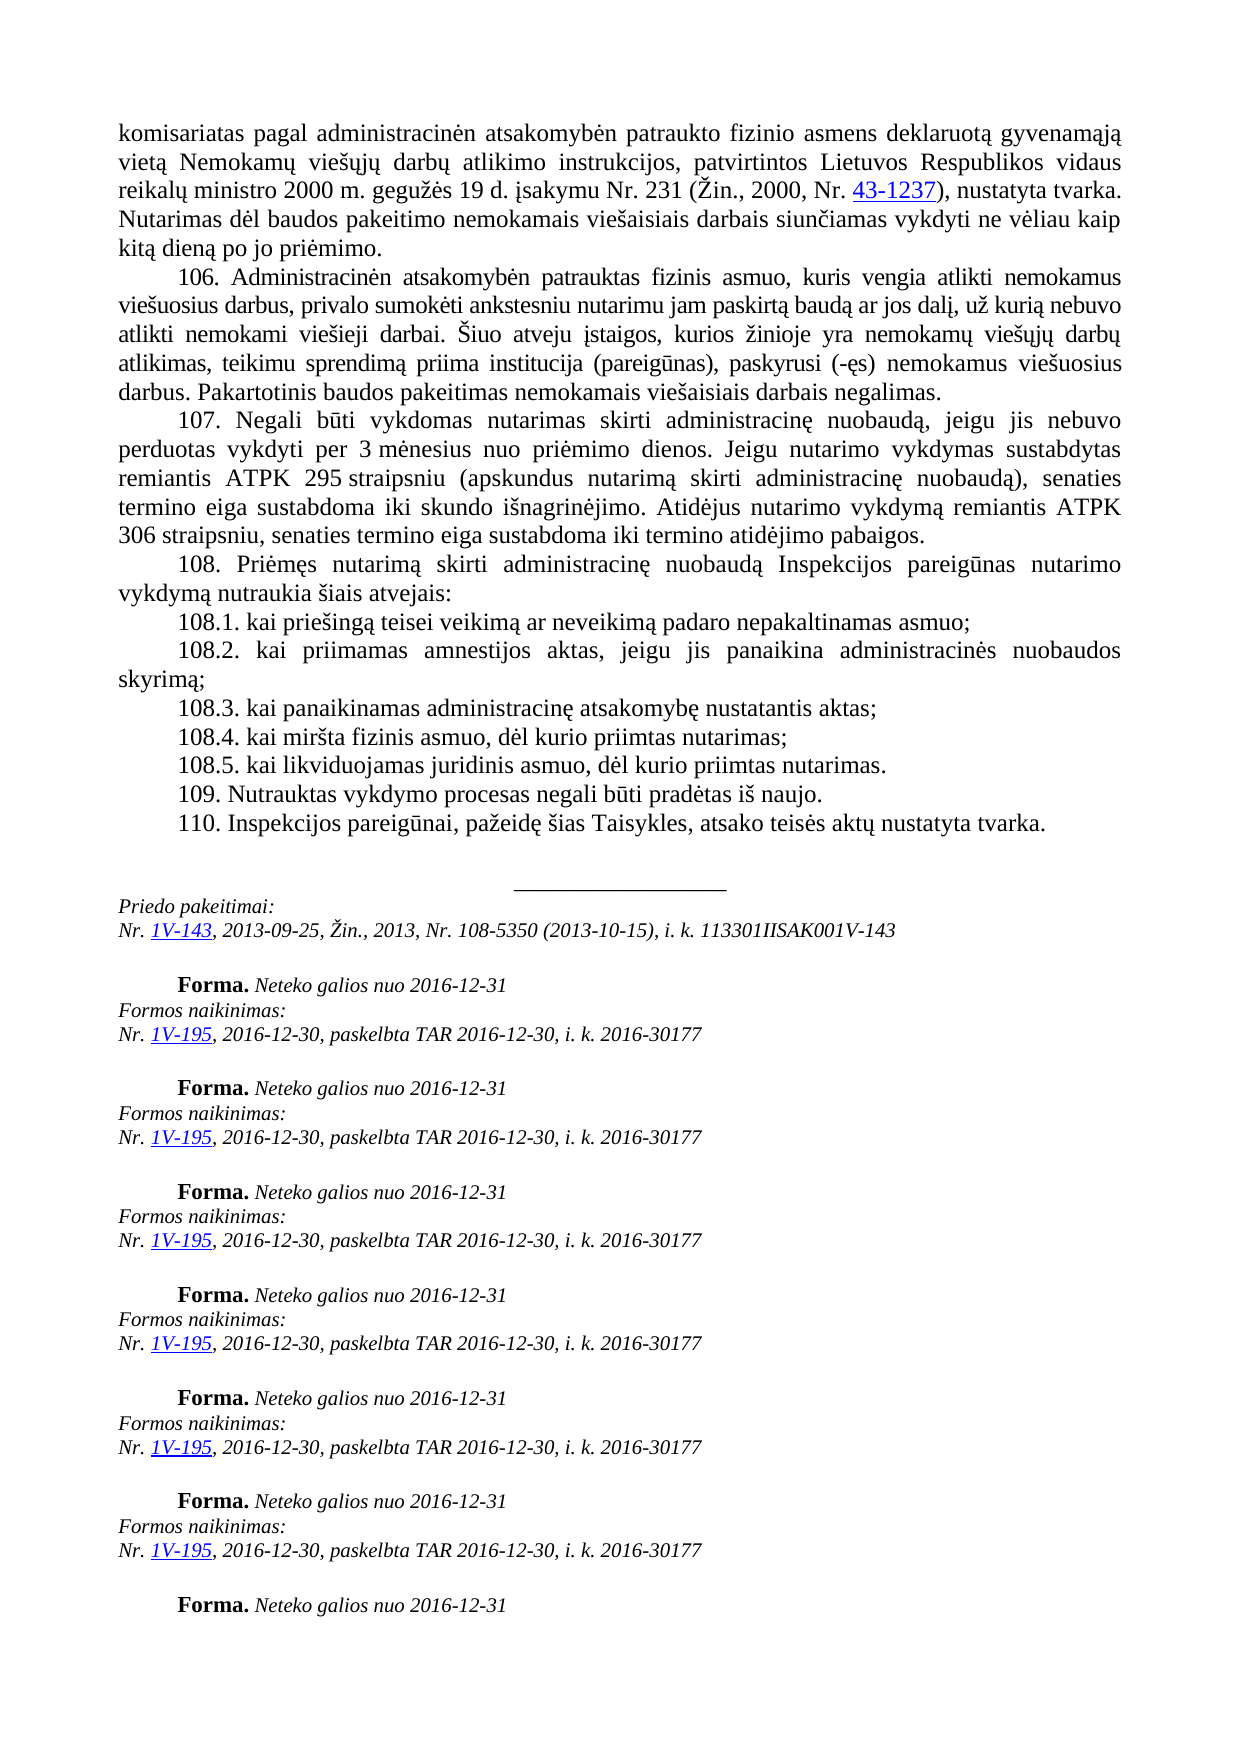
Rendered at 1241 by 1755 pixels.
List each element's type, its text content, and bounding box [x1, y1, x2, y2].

text Forma. Neteko galios nuo 2016-12-31 [118, 1487, 1122, 1514]
text komisariatas pagal administracinėn atsakomybėn patraukto fizinio asmens deklaruotą gyvenamąją vietą Nemokamų viešųjų darbų atlikimo instrukcijos, patvirtintos Lietuvos Respublikos vidaus reikalų ministro 2000 m. gegužės 19 d. įsakymu Nr. 231 (Žin., 2000, Nr. 43-1237), nustatyta tvarka. Nutarimas dėl baudos pakeitimo nemokamais viešaisiais darbais siunčiamas vykdyti ne vėliau kaip kitą dieną po jo priėmimo. [118, 118, 1122, 262]
text Formos naikinimas: [118, 1204, 1122, 1228]
text Nr. 1V-195, 2016-12-30, paskelbta TAR 2016-12-30, i. k. 2016-30177 [118, 1538, 1122, 1562]
text Forma. Neteko galios nuo 2016-12-31 [118, 971, 1122, 998]
text 109. Nutrauktas vykdymo procesas negali būti pradėtas iš naujo. [118, 779, 1122, 808]
text 108. Priėmęs nutarimą skirti administracinę nuobaudą Inspekcijos pareigūnas nutarimo vykdymą nutraukia šiais atvejais: [118, 549, 1122, 607]
text Forma. Neteko galios nuo 2016-12-31 [118, 1074, 1122, 1101]
text Forma. Neteko galios nuo 2016-12-31 [118, 1178, 1122, 1204]
text Forma. Neteko galios nuo 2016-12-31 [118, 1591, 1122, 1617]
text Nr. 1V-195, 2016-12-30, paskelbta TAR 2016-12-30, i. k. 2016-30177 [118, 1022, 1122, 1046]
text Formos naikinimas: [118, 1514, 1122, 1538]
text 108.4. kai miršta fizinis asmuo, dėl kurio priimtas nutarimas; [118, 722, 1122, 751]
text Nr. 1V-143, 2013-09-25, Žin., 2013, Nr. 108-5350 (2013-10-15), i. k. 113301IISAK001V-143 [118, 918, 1122, 942]
text 108.2. kai priimamas amnestijos aktas, jeigu jis panaikina administracinės nuobaudos skyrimą; [118, 636, 1122, 693]
text Formos naikinimas: [118, 998, 1122, 1022]
text Forma. Neteko galios nuo 2016-12-31 [118, 1281, 1122, 1307]
text Nr. 1V-195, 2016-12-30, paskelbta TAR 2016-12-30, i. k. 2016-30177 [118, 1434, 1122, 1459]
text 110. Inspekcijos pareigūnai, pažeidę šias Taisykles, atsako teisės aktų nustatyta tvarka. [118, 808, 1122, 837]
text Nr. 1V-195, 2016-12-30, paskelbta TAR 2016-12-30, i. k. 2016-30177 [118, 1331, 1122, 1355]
text 108.3. kai panaikinamas administracinę atsakomybę nustatantis aktas; [118, 693, 1122, 722]
text Priedo pakeitimai: [118, 894, 1122, 918]
text Nr. 1V-195, 2016-12-30, paskelbta TAR 2016-12-30, i. k. 2016-30177 [118, 1125, 1122, 1149]
text _________________ [118, 866, 1122, 894]
text 108.5. kai likviduojamas juridinis asmuo, dėl kurio priimtas nutarimas. [118, 751, 1122, 779]
text 106. Administracinėn atsakomybėn patrauktas fizinis asmuo, kuris vengia atlikti nemokamus viešuosius darbus, privalo sumokėti ankstesniu nutarimu jam paskirtą baudą ar jos dalį, už kurią nebuvo atlikti nemokami viešieji darbai. Šiuo atveju įstaigos, kurios žinioje yra nemokamų viešųjų darbų atlikimas, teikimu sprendimą priima institucija (pareigūnas), paskyrusi (-ęs) nemokamus viešuosius darbus. Pakartotinis baudos pakeitimas nemokamais viešaisiais darbais negalimas. [118, 262, 1122, 406]
text Formos naikinimas: [118, 1411, 1122, 1434]
text 108.1. kai priešingą teisei veikimą ar neveikimą padaro nepakaltinamas asmuo; [118, 607, 1122, 636]
text 107. Negali būti vykdomas nutarimas skirti administracinę nuobaudą, jeigu jis nebuvo perduotas vykdyti per 3 mėnesius nuo priėmimo dienos. Jeigu nutarimo vykdymas sustabdytas remiantis ATPK 295 straipsniu (apskundus nutarimą skirti administracinę nuobaudą), senaties termino eiga sustabdoma iki skundo išnagrinėjimo. Atidėjus nutarimo vykdymą remiantis ATPK 306 straipsniu, senaties termino eiga sustabdoma iki termino atidėjimo pabaigos. [118, 406, 1122, 549]
text Nr. 1V-195, 2016-12-30, paskelbta TAR 2016-12-30, i. k. 2016-30177 [118, 1228, 1122, 1252]
text Formos naikinimas: [118, 1307, 1122, 1331]
text Formos naikinimas: [118, 1101, 1122, 1125]
text Forma. Neteko galios nuo 2016-12-31 [118, 1384, 1122, 1411]
